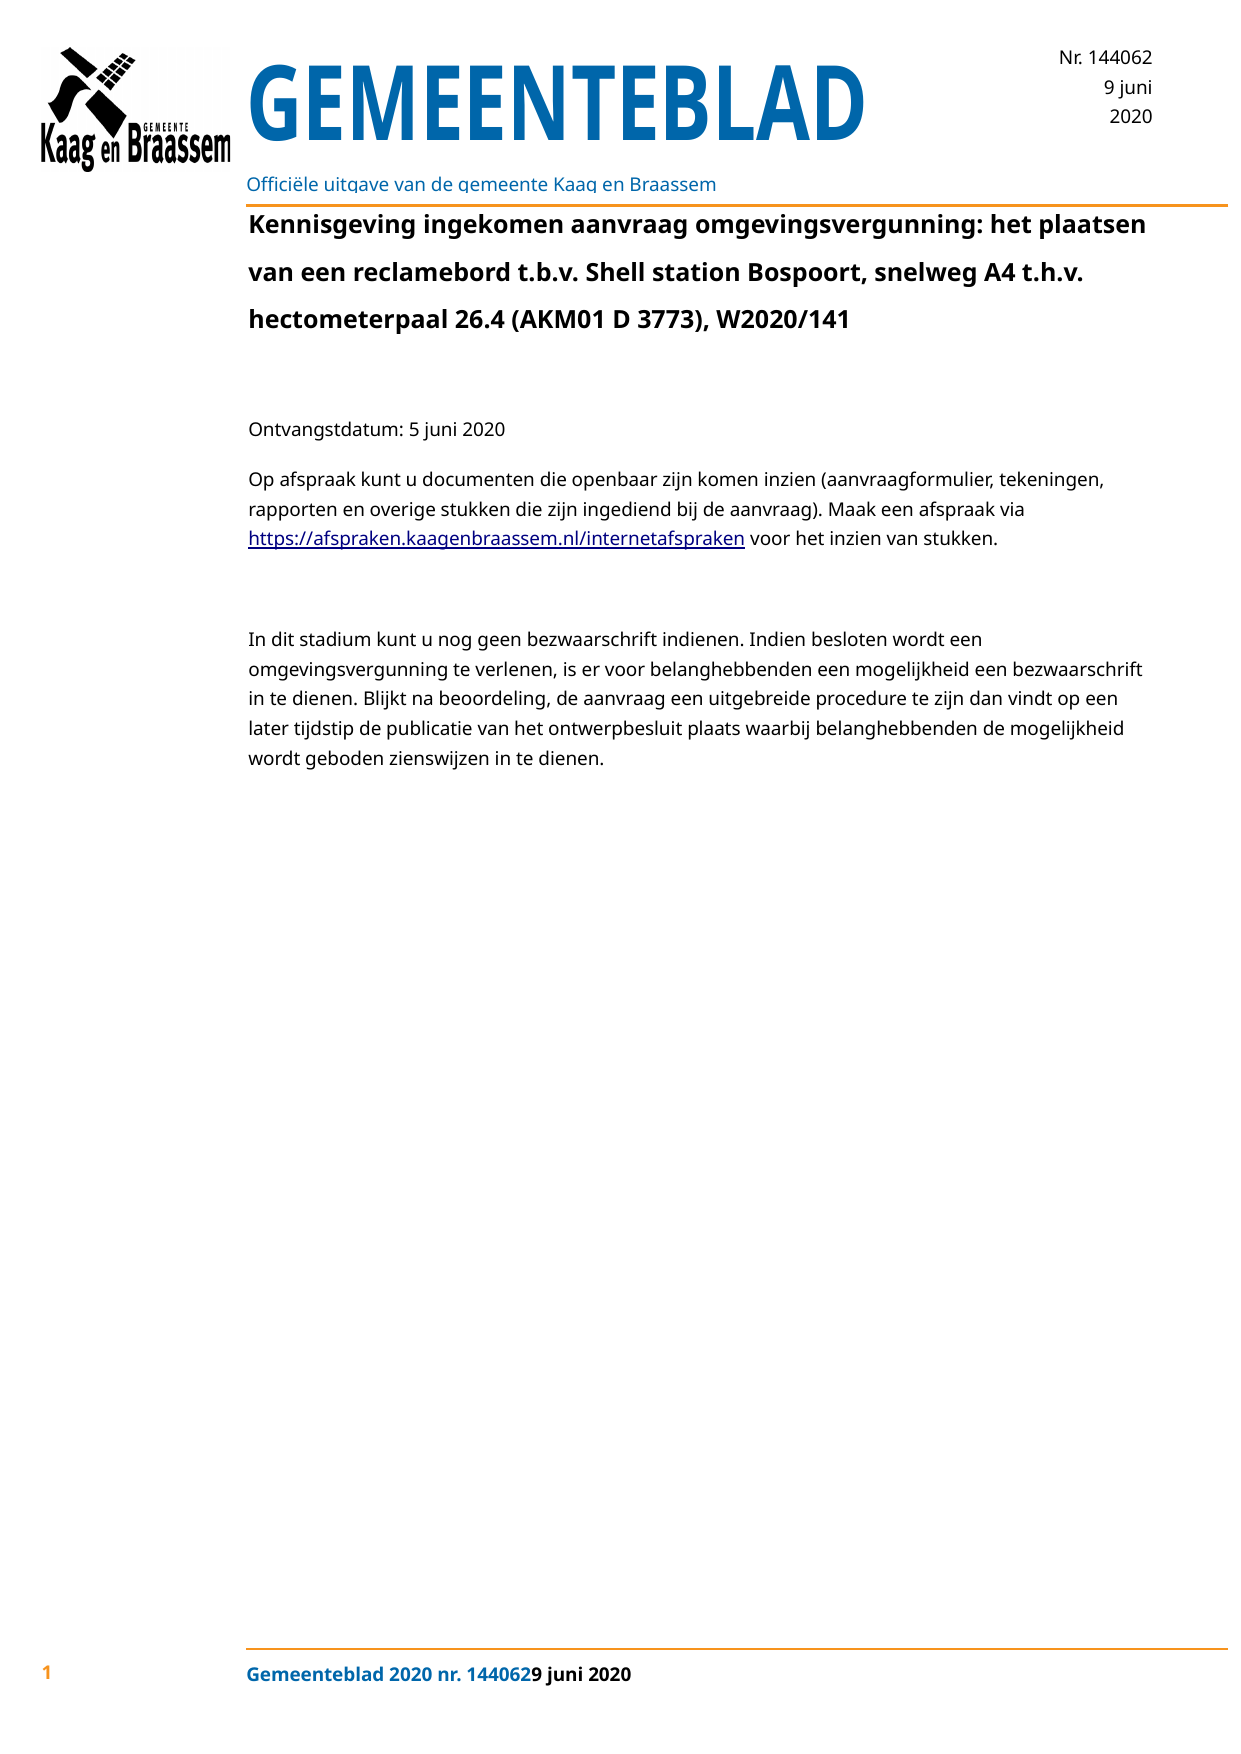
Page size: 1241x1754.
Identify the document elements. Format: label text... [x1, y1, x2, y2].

text Kennisgeving ingekomen aanvraag omgevingsvergunning: het plaatsen van een reclamebord t.b.v. Shell station Bospoort, snelweg A4 t.h.v. hectometerpaal 26.4 (AKM01 D 3773), W2020/141 [248, 207, 1152, 336]
text Ontvangstdatum: 5 juni 2020 [248, 416, 1152, 442]
picture [41, 47, 231, 172]
text In dit stadium kunt u nog geen bezwaarschrift indienen. Indien besloten wordt een omgevingsvergunning te verlenen, is er voor belanghebbenden een mogelijkheid een bezwaarschrift in te dienen. Blijkt na beoordeling, de aanvraag een uitgebreide procedure te zijn dan vindt op een later tijdstip de publicatie van het ontwerpbesluit plaats waarbij belanghebbenden de mogelijkheid wordt geboden zienswijzen in te dienen. [248, 626, 1152, 770]
text Op afspraak kunt u documenten die openbaar zijn komen inzien (aanvraagformulier, tekeningen, rapporten en overige stukken die zijn ingediend bij de aanvraag). Maak een afspraak via https://afspraken.kaagenbraassem.nl/internetafspraken voor het inzien van stukken. [248, 466, 1152, 551]
